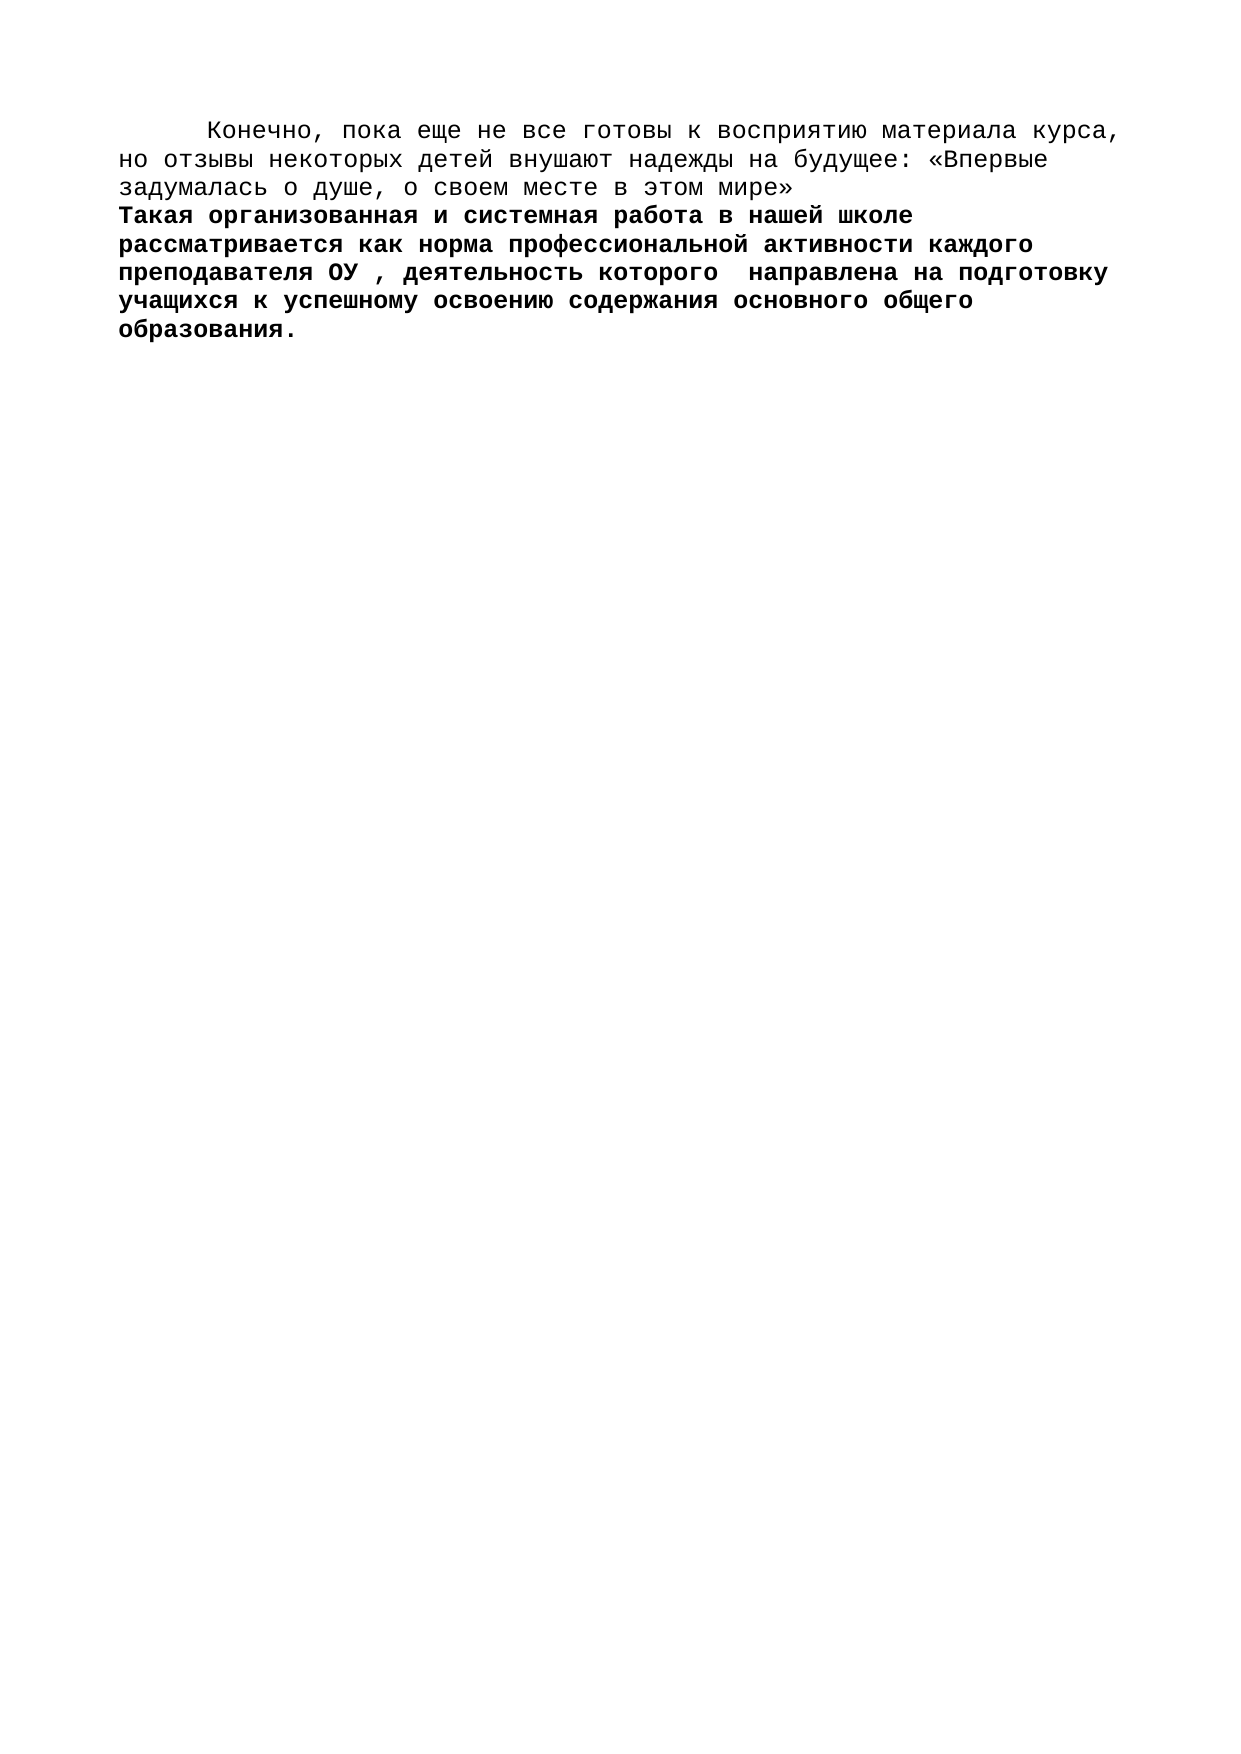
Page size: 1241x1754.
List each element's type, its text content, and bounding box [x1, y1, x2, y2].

text Такая организованная и системная работа в нашей школе рассматривается как норма профессиональной активности каждого преподавателя ОУ , деятельность которого направлена на подготовку учащихся к успешному освоению содержания основного общего образования. [118, 203, 1122, 345]
text Конечно, пока еще не все готовы к восприятию материала курса, но отзывы некоторых детей внушают надежды на будущее: «Впервые задумалась о душе, о своем месте в этом мире» [118, 118, 1122, 203]
